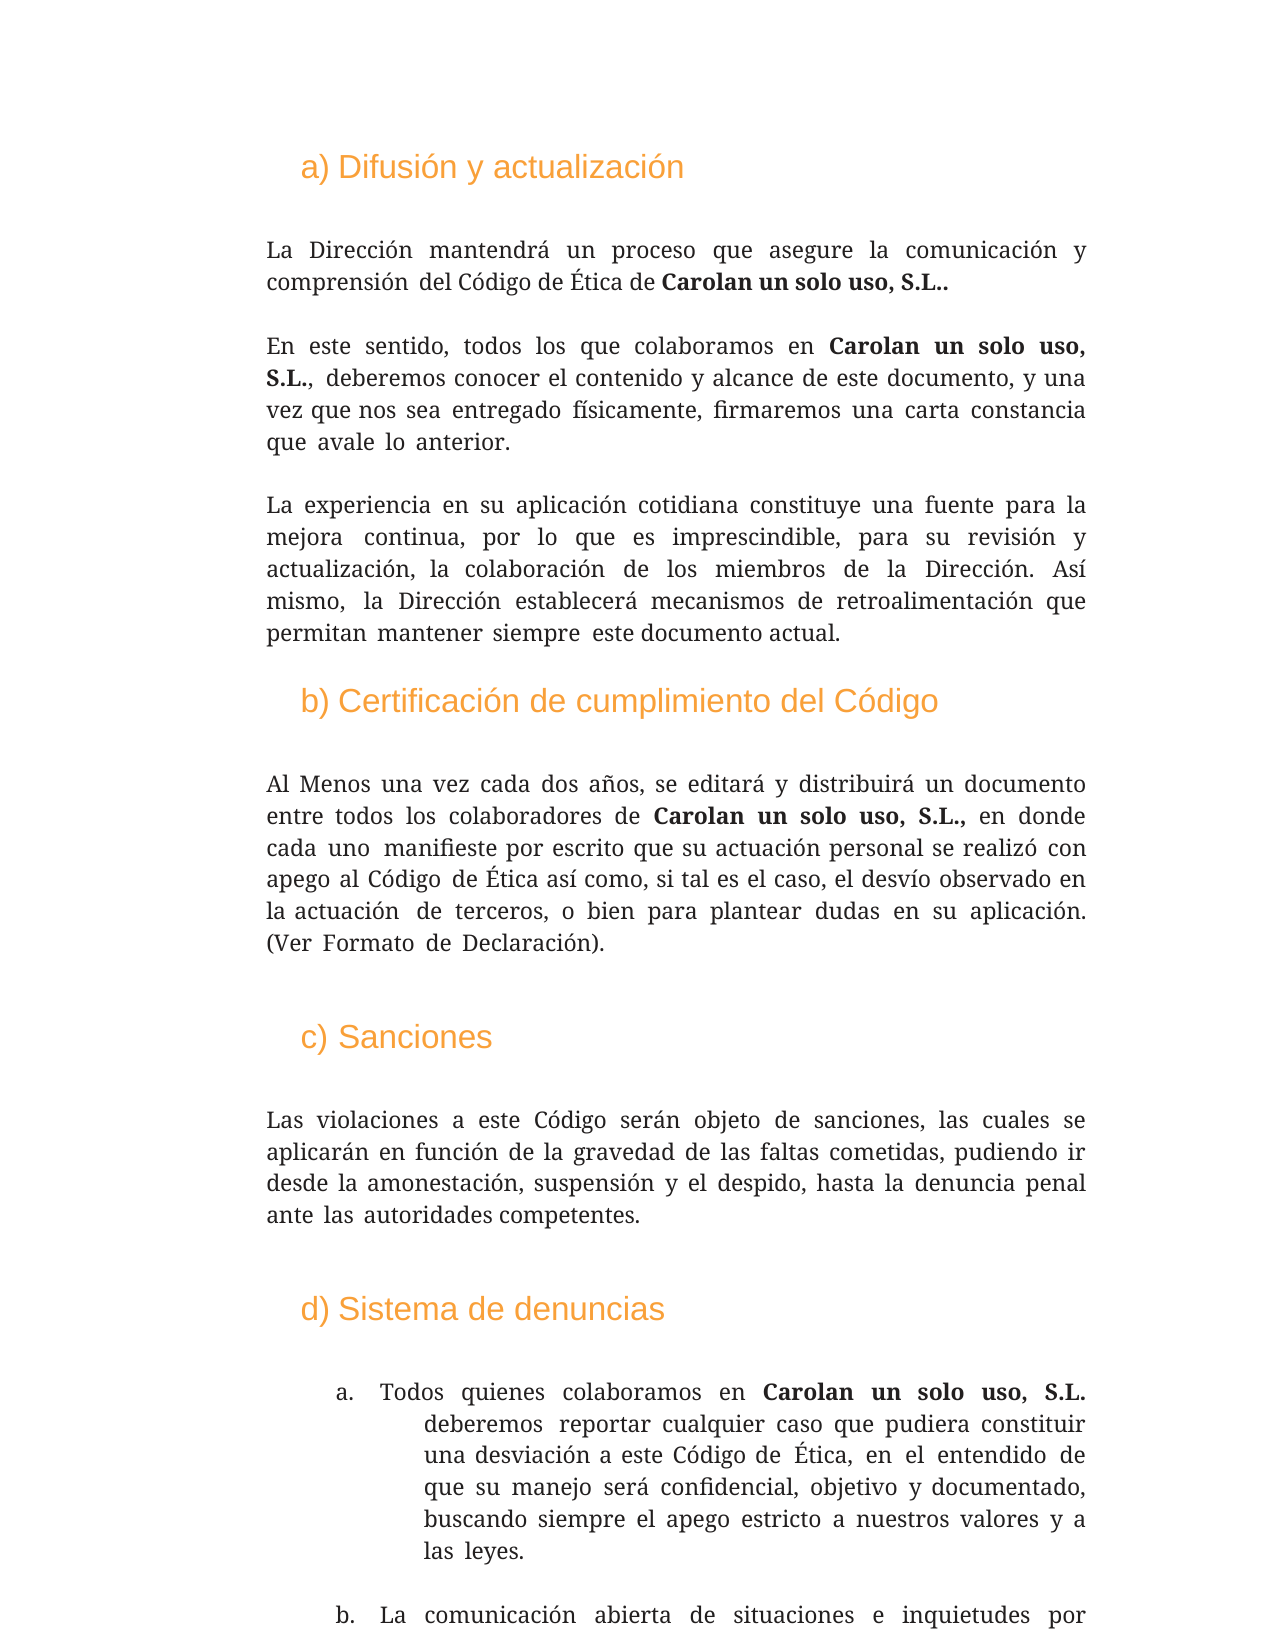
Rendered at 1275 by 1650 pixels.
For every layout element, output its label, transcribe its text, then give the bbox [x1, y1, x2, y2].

list Todos quienes colaboramos en Carolan un solo uso, S.L. deberemos reportar cualquier caso que pudiera constituir una desviación a este Código de Ética, en el entendido de que su manejo será confidencial, objetivo y documentado, buscando siempre el apego estricto a nuestros valores y a las leyes. [335, 1376, 1086, 1566]
list Sistema de denuncias [300, 1289, 1098, 1327]
text Al Menos una vez cada dos años, se editará y distribuirá un documento entre todos los colaboradores de Carolan un solo uso, S.L., en donde cada uno manifieste por escrito que su actuación personal se realizó con apego al Código de Ética así como, si tal es el caso, el desvío observado en la actuación de terceros, o bien para plantear dudas en su aplicación. (Ver Formato de Declaración). [266, 768, 1087, 958]
text La experiencia en su aplicación cotidiana constituye una fuente para la mejora continua, por lo que es imprescindible, para su revisión y actualización, la colaboración de los miembros de la Dirección. Así mismo, la Dirección establecerá mecanismos de retroalimentación que permitan mantener siempre este documento actual. [266, 489, 1087, 648]
list Certificación de cumplimiento del Código [300, 681, 1098, 719]
list La comunicación abierta de situaciones e inquietudes por [335, 1599, 1086, 1630]
text Las violaciones a este Código serán objeto de sanciones, las cuales se aplicarán en función de la gravedad de las faltas cometidas, pudiendo ir desde la amonestación, suspensión y el despido, hasta la denuncia penal ante las autoridades competentes. [266, 1103, 1087, 1230]
text La Dirección mantendrá un proceso que asegure la comunicación y comprensión del Código de Ética de Carolan un solo uso, S.L.. [266, 234, 1086, 297]
list Sanciones [300, 1017, 1098, 1055]
text En este sentido, todos los que colaboramos en Carolan un solo uso, S.L., deberemos conocer el contenido y alcance de este documento, y una vez que nos sea entregado físicamente, firmaremos una carta constancia que avale lo anterior. [266, 330, 1086, 457]
list Difusión y actualización [300, 147, 1098, 185]
